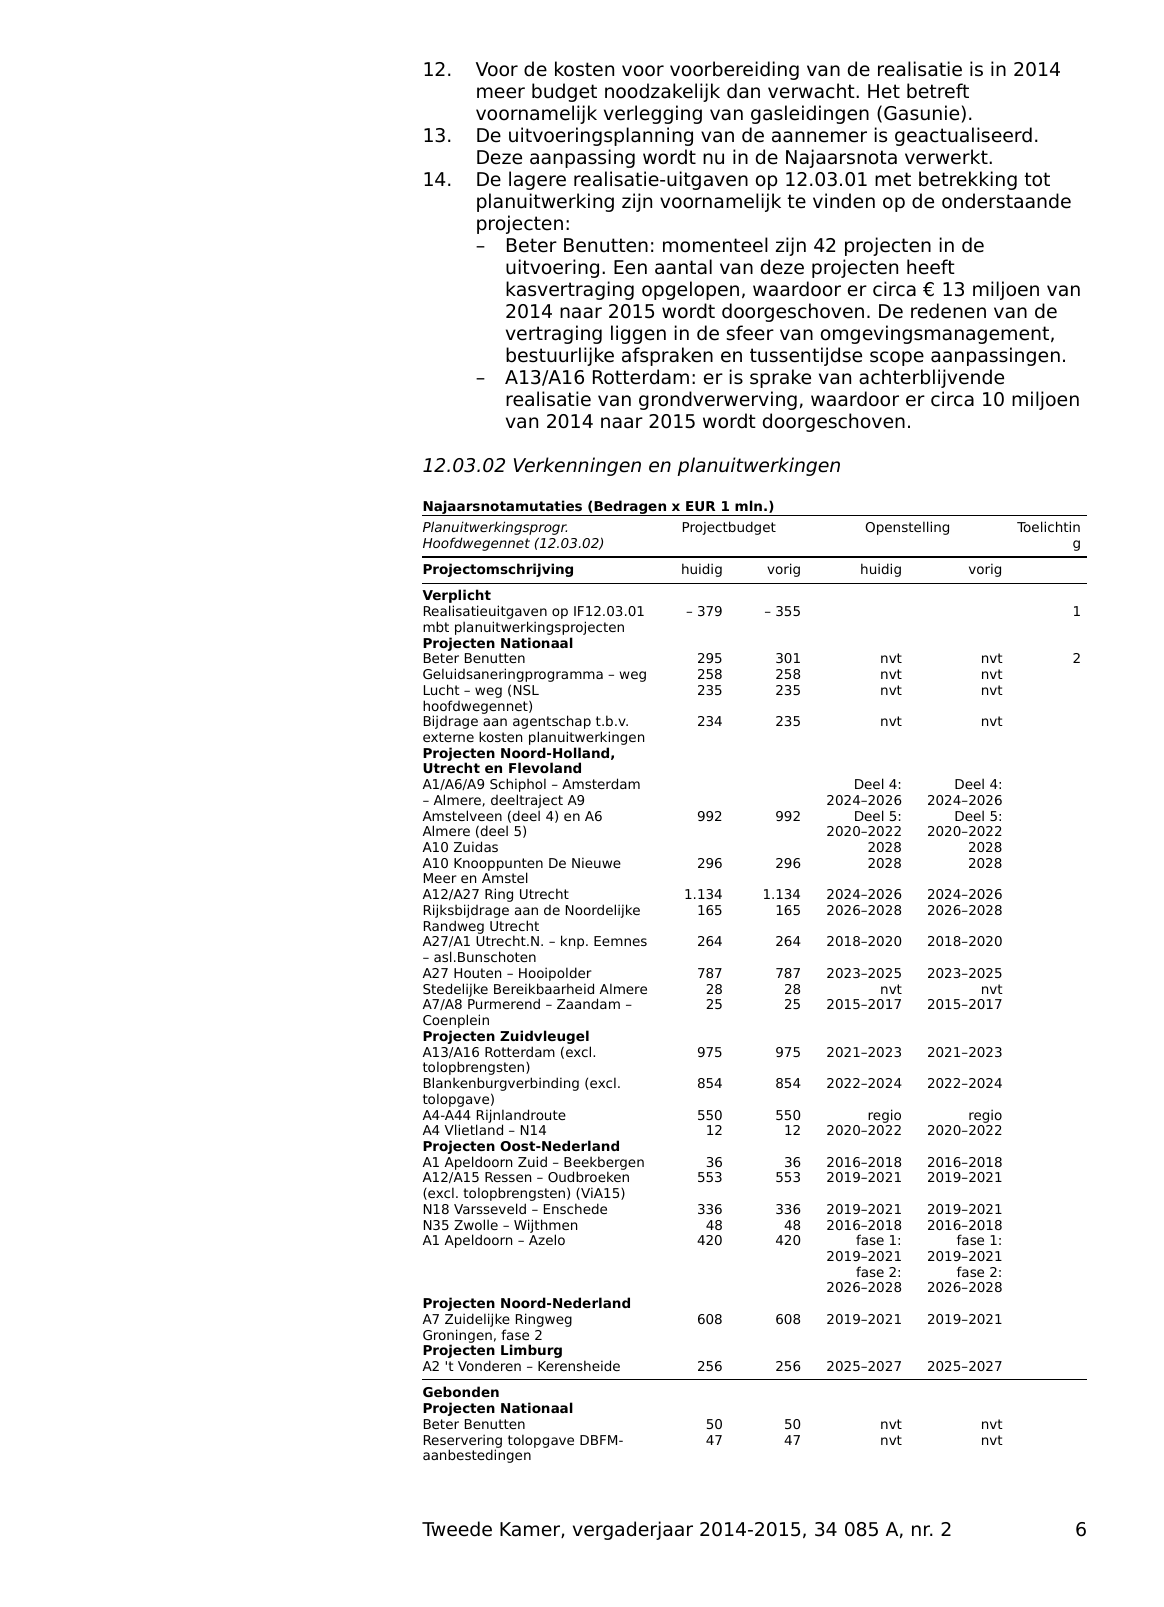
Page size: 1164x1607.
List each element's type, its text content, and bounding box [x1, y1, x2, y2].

table_cell N35 Zwolle – Wijthmen [422, 1218, 650, 1233]
table_cell 36 [650, 1155, 728, 1170]
table_cell Stedelijke Bereikbaarheid Almere [422, 981, 650, 997]
table_cell [1008, 1139, 1087, 1154]
table_cell 296 [650, 856, 728, 887]
table_cell 1.134 [729, 887, 807, 903]
table_cell Gebonden [422, 1380, 650, 1401]
table_cell Deel 5: 2020–2022 [908, 809, 1008, 840]
table_cell nvt [807, 1432, 908, 1464]
table_cell – 355 [729, 604, 807, 635]
table_cell 992 [650, 809, 728, 840]
table_cell vorig [908, 558, 1008, 582]
table_cell Rijksbijdrage aan de Noordelijke Randweg Utrecht [422, 903, 650, 934]
table_cell A12/A27 Ring Utrecht [422, 887, 650, 903]
table_cell huidig [807, 558, 908, 582]
table_cell 2018–2020 [807, 934, 908, 966]
table_cell [1008, 1432, 1087, 1464]
table_cell 2019–2021 [908, 1312, 1008, 1343]
table_cell nvt [807, 1417, 908, 1432]
table_cell A2 't Vonderen – Kerensheide [422, 1359, 650, 1379]
table_cell A10 Zuidas [422, 840, 650, 856]
table_cell 2026–2028 [807, 903, 908, 934]
table_cell Verplicht [422, 584, 650, 604]
table_cell 28 [650, 981, 728, 997]
table_cell [1008, 1343, 1087, 1359]
table_cell A1 Apeldoorn Zuid – Beekbergen [422, 1155, 650, 1170]
table_cell [1008, 584, 1087, 604]
table_cell 264 [650, 934, 728, 966]
table_cell nvt [807, 714, 908, 746]
text – Beter Benutten: momenteel zijn 42 projecten in de uitvoering. Een aantal van deze projecten heeft kasvertraging opgelopen, waardoor er circa € 13 miljoen van 2014 naar 2015 wordt doorgeschoven. De redenen van de vertraging liggen in de sfeer van omgevingsmanagement, bestuurlijke afspraken en tussentijdse scope aanpassingen. [476, 235, 1087, 367]
table_cell 336 [729, 1202, 807, 1217]
table_cell A13/A16 Rotterdam (excl. tolopbrengsten) [422, 1044, 650, 1076]
table_cell [1008, 981, 1087, 997]
table_cell regio [908, 1107, 1008, 1123]
table_cell [650, 746, 728, 777]
table_cell [1008, 1029, 1087, 1044]
table_cell 47 [650, 1432, 728, 1464]
table_cell [1008, 1107, 1087, 1123]
table_cell Beter Benutten [422, 651, 650, 667]
table_cell A7 Zuidelijke Ringweg Groningen, fase 2 [422, 1312, 650, 1343]
table_cell 235 [729, 714, 807, 746]
table_cell nvt [908, 1417, 1008, 1432]
table_cell 2022–2024 [807, 1076, 908, 1107]
table_cell 2019–2021 [807, 1202, 908, 1217]
table_cell 1 [1008, 604, 1087, 635]
table_cell Deel 4: 2024–2026 [908, 777, 1008, 808]
table_cell [908, 1401, 1008, 1417]
table_cell [650, 584, 728, 604]
table_cell [1008, 1380, 1087, 1401]
table_cell A4 Vlietland – N14 [422, 1123, 650, 1139]
table_cell [908, 635, 1008, 651]
table_cell 165 [729, 903, 807, 934]
table_cell 2023–2025 [908, 966, 1008, 981]
table_cell Deel 5: 2020–2022 [807, 809, 908, 840]
table_cell N18 Varsseveld – Enschede [422, 1202, 650, 1217]
table_cell fase 1: 2019–2021 [908, 1233, 1008, 1264]
table_cell 2028 [908, 840, 1008, 856]
table_cell 48 [729, 1218, 807, 1233]
table_cell nvt [807, 683, 908, 714]
table_cell [650, 777, 728, 808]
table_cell 12 [650, 1123, 728, 1139]
table_cell [729, 840, 807, 856]
table_cell [729, 777, 807, 808]
table_cell Projecten Limburg [422, 1343, 650, 1359]
table_cell [1008, 966, 1087, 981]
table_cell [1008, 997, 1087, 1029]
table_cell Amstelveen (deel 4) en A6 Almere (deel 5) [422, 809, 650, 840]
table_cell [1008, 840, 1087, 856]
table_cell 2021–2023 [908, 1044, 1008, 1076]
table_cell – 379 [650, 604, 728, 635]
table_cell nvt [908, 683, 1008, 714]
table_cell 992 [729, 809, 807, 840]
table_cell [1008, 1155, 1087, 1170]
subtitle 12.03.02 Verkenningen en planuitwerkingen [422, 455, 1087, 477]
table_cell 420 [650, 1233, 728, 1264]
table_cell [1008, 856, 1087, 887]
table_cell Geluidsaneringprogramma – weg [422, 667, 650, 683]
text 12. Voor de kosten voor voorbereiding van de realisatie is in 2014 meer budget noodzakelijk dan verwacht. Het betreft voornamelijk verlegging van gasleidingen (Gasunie). [422, 59, 1087, 125]
table_cell [807, 1029, 908, 1044]
table_cell 25 [650, 997, 728, 1029]
table_cell [908, 604, 1008, 635]
table_cell nvt [908, 714, 1008, 746]
text 14. De lagere realisatie-uitgaven op 12.03.01 met betrekking tot planuitwerking zijn voornamelijk te vinden op de onderstaande projecten: [422, 169, 1087, 235]
table_cell Projecten Zuidvleugel [422, 1029, 650, 1044]
table_cell 2018–2020 [908, 934, 1008, 966]
table_cell nvt [908, 667, 1008, 683]
table_cell [729, 584, 807, 604]
table_cell [1008, 1076, 1087, 1107]
table_cell 550 [650, 1107, 728, 1123]
table_cell [729, 635, 807, 651]
table_cell 2019–2021 [908, 1170, 1008, 1202]
table_cell [807, 1401, 908, 1417]
table_cell Projecten Oost-Nederland [422, 1139, 650, 1154]
table_cell 2016–2018 [807, 1218, 908, 1233]
table_cell [908, 1380, 1008, 1401]
table_cell [729, 746, 807, 777]
table_cell [908, 1296, 1008, 1312]
table_cell 256 [729, 1359, 807, 1379]
table_cell Projectbudget [650, 516, 807, 556]
table_cell 258 [650, 667, 728, 683]
table_cell vorig [729, 558, 807, 582]
table_cell 2028 [807, 856, 908, 887]
table_cell A27/A1 Utrecht.N. – knp. Eemnes – asl.Bunschoten [422, 934, 650, 966]
table_cell [650, 1265, 728, 1296]
table_cell 165 [650, 903, 728, 934]
table_cell [1008, 1312, 1087, 1343]
table_cell 235 [650, 683, 728, 714]
table_cell Projecten Noord-Holland, Utrecht en Flevoland [422, 746, 650, 777]
table_cell 2025–2027 [908, 1359, 1008, 1379]
table_cell 2024–2026 [807, 887, 908, 903]
table_cell 550 [729, 1107, 807, 1123]
table_cell 264 [729, 934, 807, 966]
table_cell Lucht – weg (NSL hoofdwegennet) [422, 683, 650, 714]
table_cell 2020–2022 [908, 1123, 1008, 1139]
table_cell [729, 1029, 807, 1044]
table_cell [807, 1296, 908, 1312]
table_cell 2016–2018 [908, 1218, 1008, 1233]
table_cell [908, 1139, 1008, 1154]
table_cell [807, 635, 908, 651]
table_cell 50 [729, 1417, 807, 1432]
table_cell 2025–2027 [807, 1359, 908, 1379]
table_cell nvt [908, 1432, 1008, 1464]
table_cell 2024–2026 [908, 887, 1008, 903]
table_cell [807, 604, 908, 635]
table_cell 975 [650, 1044, 728, 1076]
table_cell Projecten Nationaal [422, 635, 650, 651]
table_cell nvt [908, 981, 1008, 997]
table_cell Projectomschrijving [422, 558, 650, 582]
table_cell 787 [729, 966, 807, 981]
table_cell [1008, 667, 1087, 683]
table_cell 975 [729, 1044, 807, 1076]
table_cell 420 [729, 1233, 807, 1264]
table_cell 12 [729, 1123, 807, 1139]
table_cell huidig [650, 558, 728, 582]
table_cell [908, 584, 1008, 604]
table_cell [1008, 1359, 1087, 1379]
table_cell [650, 1296, 728, 1312]
table_cell Blankenburgverbinding (excl. tolopgave) [422, 1076, 650, 1107]
table_cell A1 Apeldoorn – Azelo [422, 1233, 650, 1264]
table_cell [650, 1380, 728, 1401]
table_cell [650, 1343, 728, 1359]
table_cell [908, 746, 1008, 777]
table_cell 28 [729, 981, 807, 997]
table_cell [807, 1139, 908, 1154]
table_cell 2026–2028 [908, 903, 1008, 934]
table_cell [807, 584, 908, 604]
table_cell 2023–2025 [807, 966, 908, 981]
table_cell [1008, 1218, 1087, 1233]
table_cell 50 [650, 1417, 728, 1432]
table_cell 258 [729, 667, 807, 683]
table_cell 2016–2018 [908, 1155, 1008, 1170]
table_cell regio [807, 1107, 908, 1123]
table_cell Openstelling [807, 516, 1008, 556]
table_cell 2019–2021 [807, 1170, 908, 1202]
table_cell 336 [650, 1202, 728, 1217]
table_cell A12/A15 Ressen – Oudbroeken (excl. tolopbrengsten) (ViA15) [422, 1170, 650, 1202]
table_cell 608 [729, 1312, 807, 1343]
table_cell [807, 1380, 908, 1401]
table_cell [1008, 714, 1087, 746]
table_cell [1008, 887, 1087, 903]
table_cell Projecten Nationaal [422, 1401, 650, 1417]
table_cell [807, 1343, 908, 1359]
table_cell [1008, 1265, 1087, 1296]
table_cell [807, 746, 908, 777]
table_cell [1008, 1170, 1087, 1202]
table_cell [729, 1343, 807, 1359]
table_cell nvt [807, 667, 908, 683]
table_cell [729, 1296, 807, 1312]
table_cell [650, 1029, 728, 1044]
table_cell [1008, 1123, 1087, 1139]
table_cell 2015–2017 [908, 997, 1008, 1029]
table_cell 25 [729, 997, 807, 1029]
table_cell 36 [729, 1155, 807, 1170]
table_cell [729, 1401, 807, 1417]
table_cell 2015–2017 [807, 997, 908, 1029]
table_cell fase 2: 2026–2028 [908, 1265, 1008, 1296]
table_cell [1008, 1044, 1087, 1076]
table_cell [1008, 746, 1087, 777]
table_cell fase 2: 2026–2028 [807, 1265, 908, 1296]
table_cell [650, 1401, 728, 1417]
table_cell [1008, 635, 1087, 651]
table_cell [1008, 903, 1087, 934]
table_cell [1008, 683, 1087, 714]
table_cell nvt [908, 651, 1008, 667]
table_cell Toelichting [1008, 516, 1087, 556]
table_cell [729, 1265, 807, 1296]
table_cell 608 [650, 1312, 728, 1343]
table_cell 2028 [807, 840, 908, 856]
table_cell 296 [729, 856, 807, 887]
table_cell 2020–2022 [807, 1123, 908, 1139]
table_cell 48 [650, 1218, 728, 1233]
table_cell 2019–2021 [908, 1202, 1008, 1217]
table_cell 2021–2023 [807, 1044, 908, 1076]
table_cell [729, 1380, 807, 1401]
table_cell [1008, 809, 1087, 840]
table_cell Realisatieuitgaven op IF12.03.01 mbt planuitwerkingsprojecten [422, 604, 650, 635]
table_cell [650, 1139, 728, 1154]
table_cell 234 [650, 714, 728, 746]
table_cell [908, 1343, 1008, 1359]
table_cell Beter Benutten [422, 1417, 650, 1432]
table_cell 553 [729, 1170, 807, 1202]
table_cell Reservering tolopgave DBFM-aanbestedingen [422, 1432, 650, 1464]
table_cell Planuitwerkingsprogr. Hoofdwegennet (12.03.02) [422, 516, 650, 556]
table_cell A7/A8 Purmerend – Zaandam – Coenplein [422, 997, 650, 1029]
table_cell Bijdrage aan agentschap t.b.v. externe kosten planuitwerkingen [422, 714, 650, 746]
table_cell nvt [807, 981, 908, 997]
text – A13/A16 Rotterdam: er is sprake van achterblijvende realisatie van grondverwerving, waardoor er circa 10 miljoen van 2014 naar 2015 wordt doorgeschoven. [476, 367, 1087, 433]
table_cell [650, 840, 728, 856]
table_cell 2019–2021 [807, 1312, 908, 1343]
table_cell [1008, 558, 1087, 582]
table_cell [1008, 1296, 1087, 1312]
table_cell 854 [729, 1076, 807, 1107]
table_cell [729, 1139, 807, 1154]
table_cell [1008, 777, 1087, 808]
table_header Najaarsnotamutaties (Bedragen x EUR 1 mln.) [422, 499, 1087, 514]
table_cell [1008, 1401, 1087, 1417]
table_cell [1008, 1202, 1087, 1217]
table_cell 787 [650, 966, 728, 981]
table_cell [422, 1265, 650, 1296]
table_cell 2016–2018 [807, 1155, 908, 1170]
table_cell A10 Knooppunten De Nieuwe Meer en Amstel [422, 856, 650, 887]
table_cell nvt [807, 651, 908, 667]
table_cell Deel 4: 2024–2026 [807, 777, 908, 808]
table_cell 553 [650, 1170, 728, 1202]
table_cell A27 Houten – Hooipolder [422, 966, 650, 981]
table_cell fase 1: 2019–2021 [807, 1233, 908, 1264]
table_cell 854 [650, 1076, 728, 1107]
table_cell 301 [729, 651, 807, 667]
table_cell A1/A6/A9 Schiphol – Amsterdam – Almere, deeltraject A9 [422, 777, 650, 808]
table_cell [650, 635, 728, 651]
table_cell [908, 1029, 1008, 1044]
table_cell 1.134 [650, 887, 728, 903]
table_cell A4-A44 Rijnlandroute [422, 1107, 650, 1123]
table_cell 2022–2024 [908, 1076, 1008, 1107]
table_cell [1008, 1233, 1087, 1264]
table_cell 235 [729, 683, 807, 714]
table_cell 2 [1008, 651, 1087, 667]
table_cell 256 [650, 1359, 728, 1379]
text 13. De uitvoeringsplanning van de aannemer is geactualiseerd. Deze aanpassing wordt nu in de Najaarsnota verwerkt. [422, 125, 1087, 169]
table_cell [1008, 1417, 1087, 1432]
table_cell 47 [729, 1432, 807, 1464]
table_cell Projecten Noord-Nederland [422, 1296, 650, 1312]
table_cell 295 [650, 651, 728, 667]
table_cell 2028 [908, 856, 1008, 887]
table_cell [1008, 934, 1087, 966]
